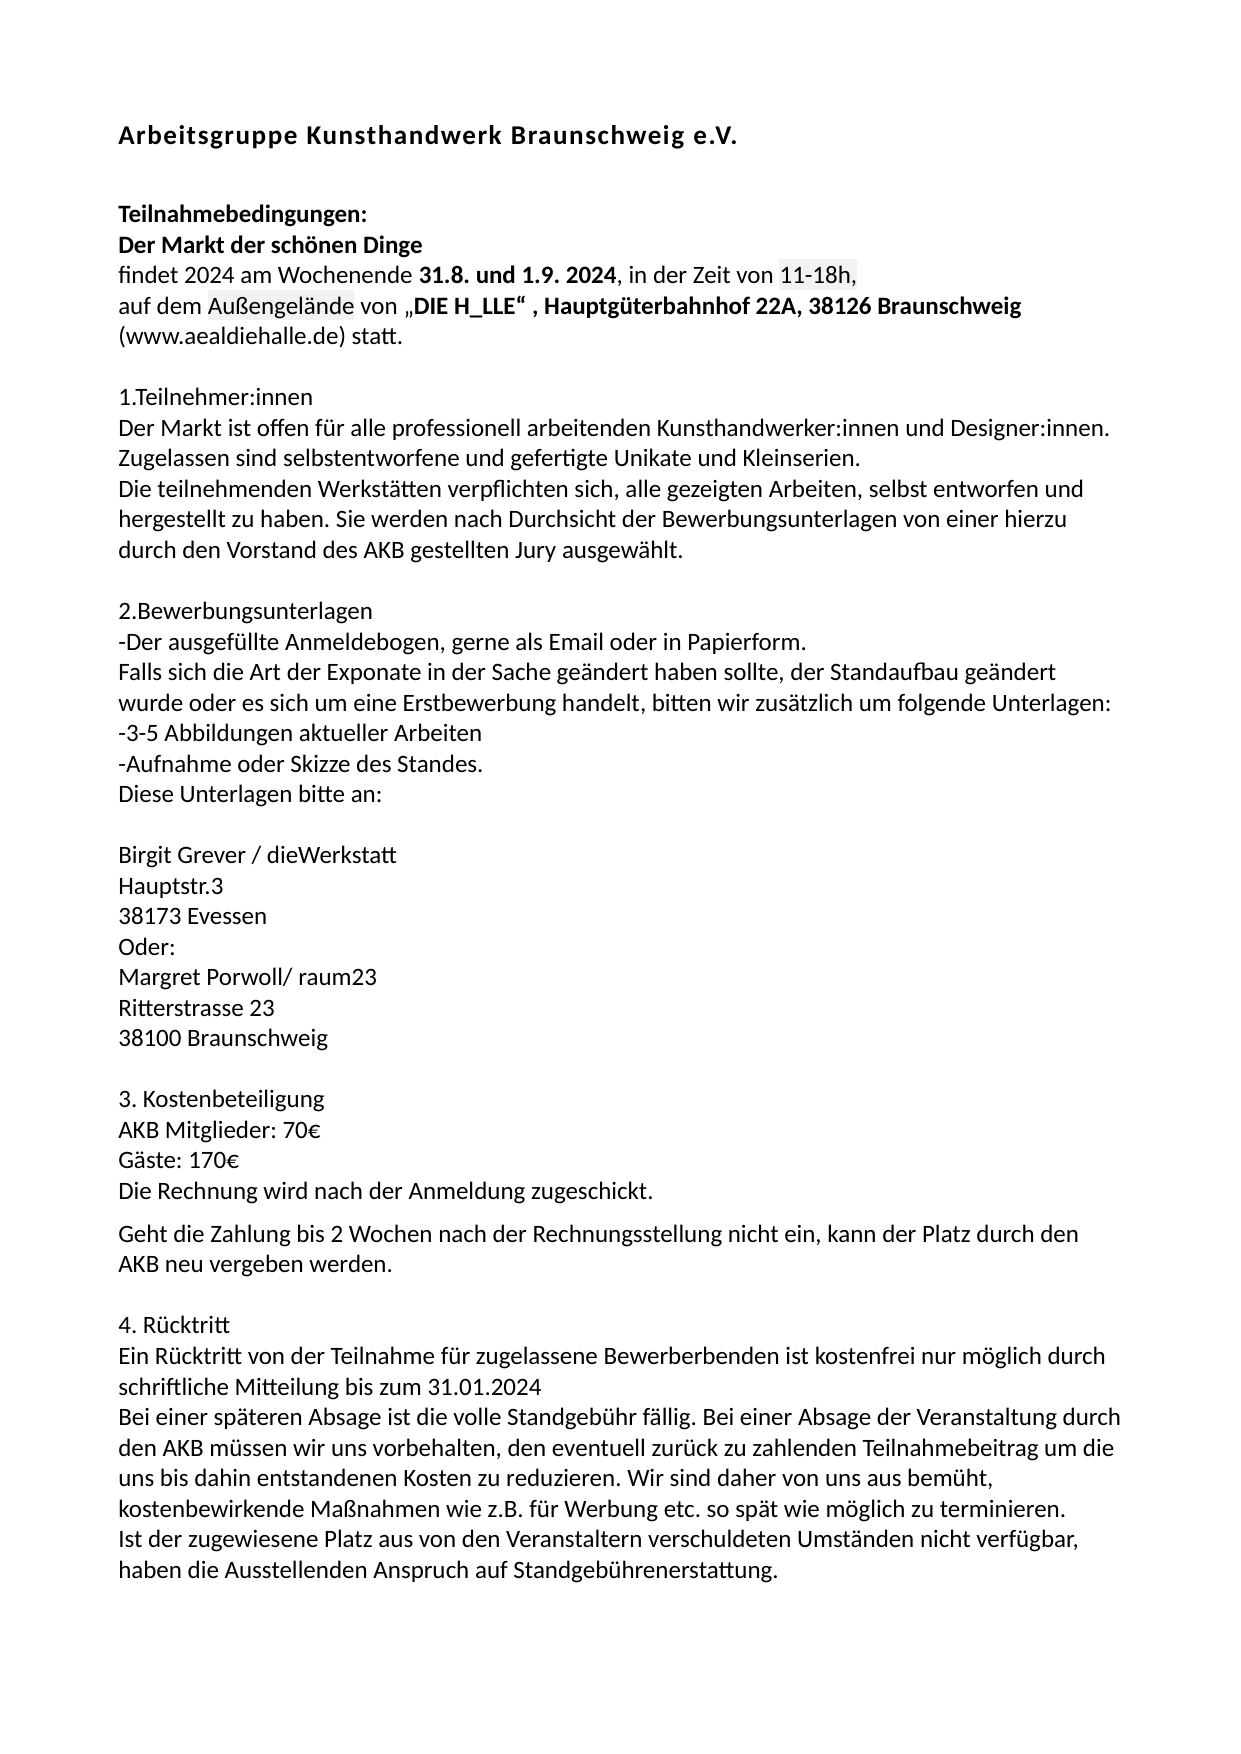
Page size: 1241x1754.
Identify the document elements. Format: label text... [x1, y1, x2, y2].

text Bei einer späteren Absage ist die volle Standgebühr fällig. Bei einer Absage der Veranstaltung durch den AKB müssen wir uns vorbehalten, den eventuell zurück zu zahlenden Teilnahmebeitrag um die uns bis dahin entstandenen Kosten zu reduzieren. Wir sind daher von uns aus bemüht, kostenbewirkende Maßnahmen wie z.B. für Werbung etc. so spät wie möglich zu terminieren. [118, 1401, 1122, 1523]
text Geht die Zahlung bis 2 Wochen nach der Rechnungsstellung nicht ein, kann der Platz durch den AKB neu vergeben werden. [118, 1218, 1122, 1279]
text Der Markt der schönen Dinge [118, 229, 1122, 259]
text Der Markt ist offen für alle professionell arbeitenden Kunsthandwerker:innen und Designer:innen. Zugelassen sind selbstentworfene und gefertigte Unikate und Kleinserien. [118, 412, 1122, 473]
text AKB Mitglieder: 70€ [118, 1114, 1122, 1144]
text Ritterstrasse 23 [118, 992, 1122, 1022]
text Die Rechnung wird nach der Anmeldung zugeschickt. [118, 1175, 1122, 1206]
text 2.Bewerbungsunterlagen [118, 595, 1122, 626]
text 38100 Braunschweig [118, 1022, 1122, 1053]
text Margret Porwoll/ raum23 [118, 961, 1122, 992]
text Die teilnehmenden Werkstätten verpflichten sich, alle gezeigten Arbeiten, selbst entworfen und hergestellt zu haben. Sie werden nach Durchsicht der Bewerbungsunterlagen von einer hierzu durch den Vorstand des AKB gestellten Jury ausgewählt. [118, 473, 1122, 564]
text -Aufnahme oder Skizze des Standes. [118, 748, 1122, 778]
text Falls sich die Art der Exponate in der Sache geändert haben sollte, der Standaufbau geändert wurde oder es sich um eine Erstbewerbung handelt, bitten wir zusätzlich um folgende Unterlagen: [118, 656, 1122, 717]
text findet 2024 am Wochenende 31.8. und 1.9. 2024, in der Zeit von 11-18h, [118, 259, 1122, 290]
text Diese Unterlagen bitte an: [118, 778, 1122, 809]
text -3-5 Abbildungen aktueller Arbeiten [118, 717, 1122, 748]
text Hauptstr.3 38173 Evessen [118, 870, 1122, 931]
text 3. Kostenbeteiligung [118, 1083, 1122, 1114]
text 4. Rücktritt [118, 1309, 1122, 1340]
subtitle Arbeitsgruppe Kunsthandwerk Braunschweig e.V. [118, 118, 1122, 151]
text Ist der zugewiesene Platz aus von den Veranstaltern verschuldeten Umständen nicht verfügbar, haben die Ausstellenden Anspruch auf Standgebührenerstattung. [118, 1523, 1122, 1584]
text Ein Rücktritt von der Teilnahme für zugelassene Bewerberbenden ist kostenfrei nur möglich durch schriftliche Mitteilung bis zum 31.01.2024 [118, 1340, 1122, 1401]
text 1.Teilnehmer:innen [118, 381, 1122, 412]
text Birgit Grever / dieWerkstatt [118, 839, 1122, 870]
text Teilnahmebedingungen: [118, 198, 1122, 229]
text Oder: [118, 931, 1122, 961]
text -Der ausgefüllte Anmeldebogen, gerne als Email oder in Papierform. [118, 626, 1122, 656]
text auf dem Außengelände von „DIE H_LLE“ , Hauptgüterbahnhof 22A, 38126 Braunschweig (www.aealdiehalle.de) statt. [118, 290, 1122, 351]
text Gäste: 170€ [118, 1144, 1122, 1175]
